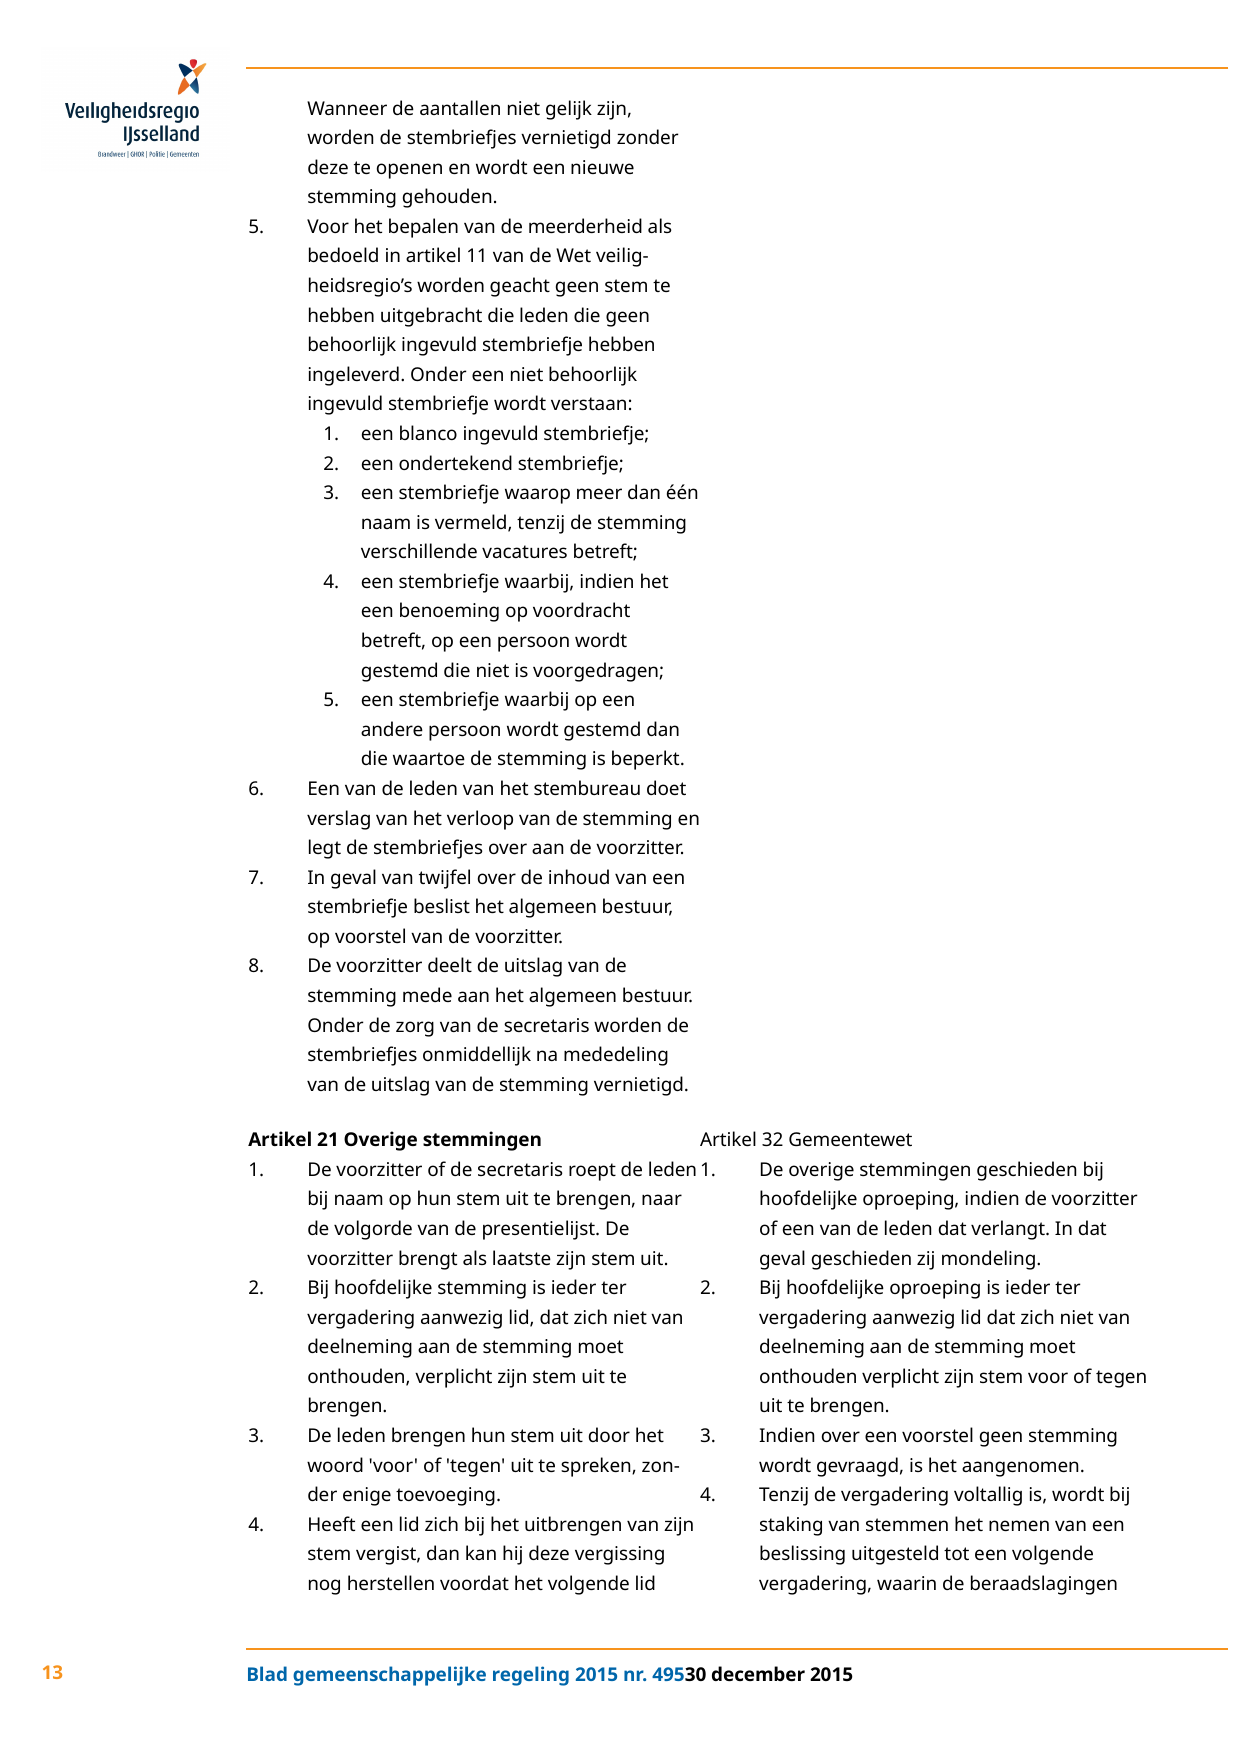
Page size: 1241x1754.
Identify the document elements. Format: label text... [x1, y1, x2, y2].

table_cell Artikel 21 Overige stemmingen De voorzitter of de secretaris roept de leden bij naam op hun stem uit te bren­gen, naar de volgorde van de presentielijst. De voorzitter brengt als laatste zijn stem uit. Bij hoofdelijke stemming is ieder ter vergadering aanwezig lid, dat zich niet van deelneming aan de stemming moet onthouden, ver­plicht zijn stem uit te brengen. De leden brengen hun stem uit door het woord 'voor' of 'tegen' uit te spreken, zon­der enige toevoeging. Heeft een lid zich bij het uitbrengen van zijn stem vergist, dan kan hij deze vergis­sing nog herstellen voordat het volgende lid [248, 1126, 700, 1596]
table_cell [700, 95, 1152, 1126]
table_cell Wanneer de aantallen niet gelijk zijn, worden de stembriefjes vernie­tigd zonder deze te openen en wordt een nieuwe stemming gehouden. Voor het bepalen van de meerderheid als bedoeld in artikel 11 van de Wet vei­lig­heidsregio’s worden geacht geen stem te hebben uitgebracht die leden die geen behoorlijk ingevuld stembriefje hebben ingeleverd. Onder een niet behoorlijk ingevuld stembriefje wordt verstaan: een blanco ingevuld stembriefje; een ondertekend stembriefje; een stembriefje waarop meer dan één naam is vermeld, tenzij de stemming verschillende vacatures betreft; een stembriefje waarbij, indien het een benoeming op voor­dracht betreft, op een persoon wordt gestemd die niet is voor­gedragen; een stembriefje waarbij op een andere persoon wordt gestemd dan die waar­toe de stemming is beperkt. Een van de leden van het stembureau doet verslag van het verloop van de stem­ming en legt de stembriefjes over aan de voorzitter. In geval van twijfel over de inhoud van een stembriefje beslist het algemeen be­stuur, op voorstel van de voorzitter. De voorzitter deelt de uitslag van de stemming mede aan het algemeen bestuur. Onder de zorg van de secretaris worden de stembriefjes on­middellijk na mede­de­ling van de uitslag van de stemming ver­nietigd. [248, 95, 700, 1126]
picture [41, 47, 231, 172]
table_cell Artikel 32 Gemeentewet De overige stemmingen geschieden bij hoofdelijke oproeping, indien de voorzitter of een van de leden dat verlangt. In dat geval geschieden zij mondeling. Bij hoofdelijke oproeping is ieder ter vergadering aanwezig lid dat zich niet van deelneming aan de stemming moet onthouden verplicht zijn stem voor of tegen uit te brengen. Indien over een voorstel geen stemming wordt gevraagd, is het aangenomen. Tenzij de vergadering voltallig is, wordt bij staking van stemmen het nemen van een beslissing uitgesteld tot een volgende vergadering, waarin de beraadslagingen [700, 1126, 1152, 1596]
